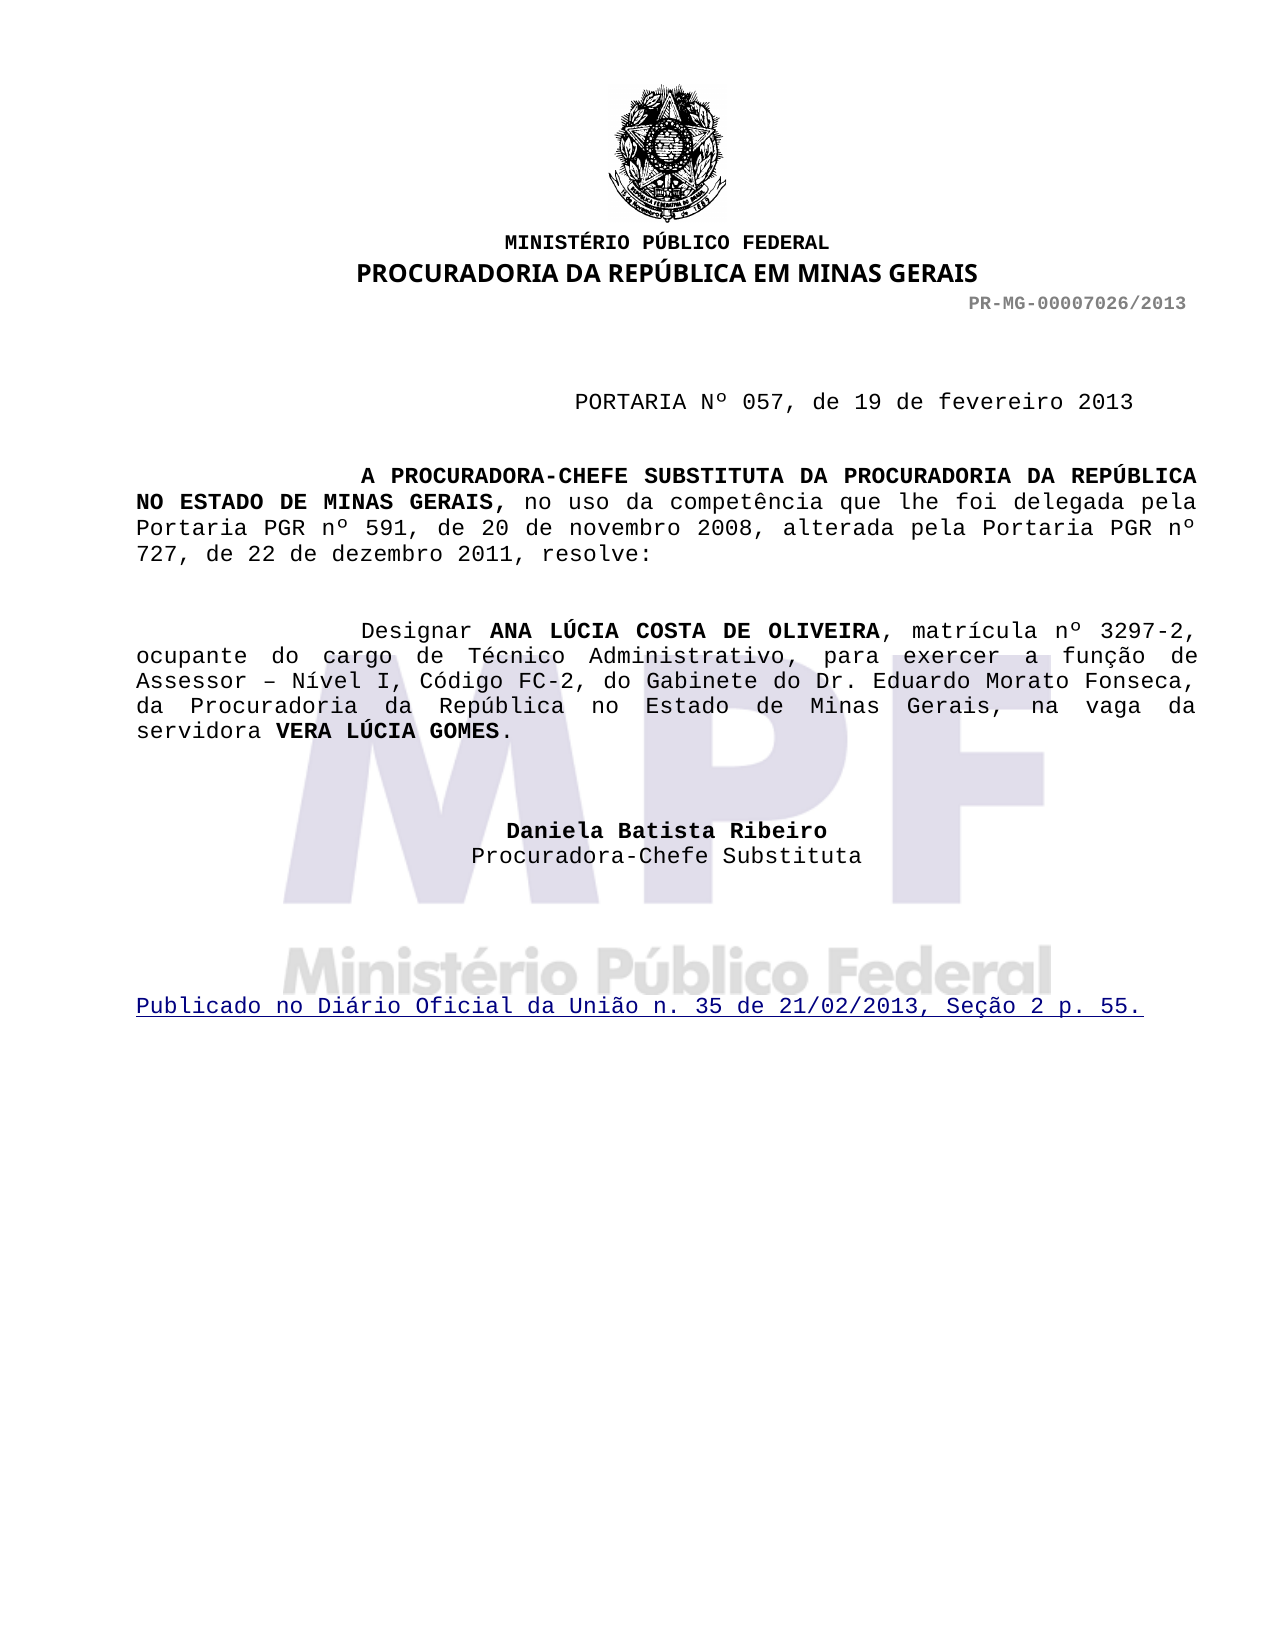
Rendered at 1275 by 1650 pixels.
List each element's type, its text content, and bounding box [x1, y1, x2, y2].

text Daniela Batista Ribeiro [136, 819, 1198, 844]
picture [608, 84, 727, 223]
text Publicado no Diário Oficial da União n. 35 de 21/02/2013, Seção 2 p. 55. [136, 994, 1198, 1019]
text PORTARIA Nº 057, de 19 de fevereiro 2013 [511, 389, 1198, 414]
text A PROCURADORA-CHEFE SUBSTITUTA DA PROCURADORIA DA REPÚBLICA NO ESTADO DE MINAS GERAIS, no uso da competência que lhe foi delegada pela Portaria PGR nº 591, de 20 de novembro 2008, alterada pela Portaria PGR nº 727, de 22 de dezembro 2011, resolve: [136, 464, 1198, 569]
picture [283, 869, 1051, 994]
picture [283, 744, 1051, 819]
text Procuradora-Chefe Substituta [136, 844, 1198, 869]
text Designar Ana Lúcia Costa de oliveira, matrícula nº 3297-2, ocupante do cargo de Técnico Administrativo, para exercer a função de Assessor – Nível I, Código FC-2, do Gabinete do Dr. Eduardo Morato Fonseca, da Procuradoria da República no Estado de Minas Gerais, na vaga da servidora Vera Lúcia Gomes. [136, 619, 1198, 744]
text PR-MG-00007026/2013 [511, 289, 1198, 314]
